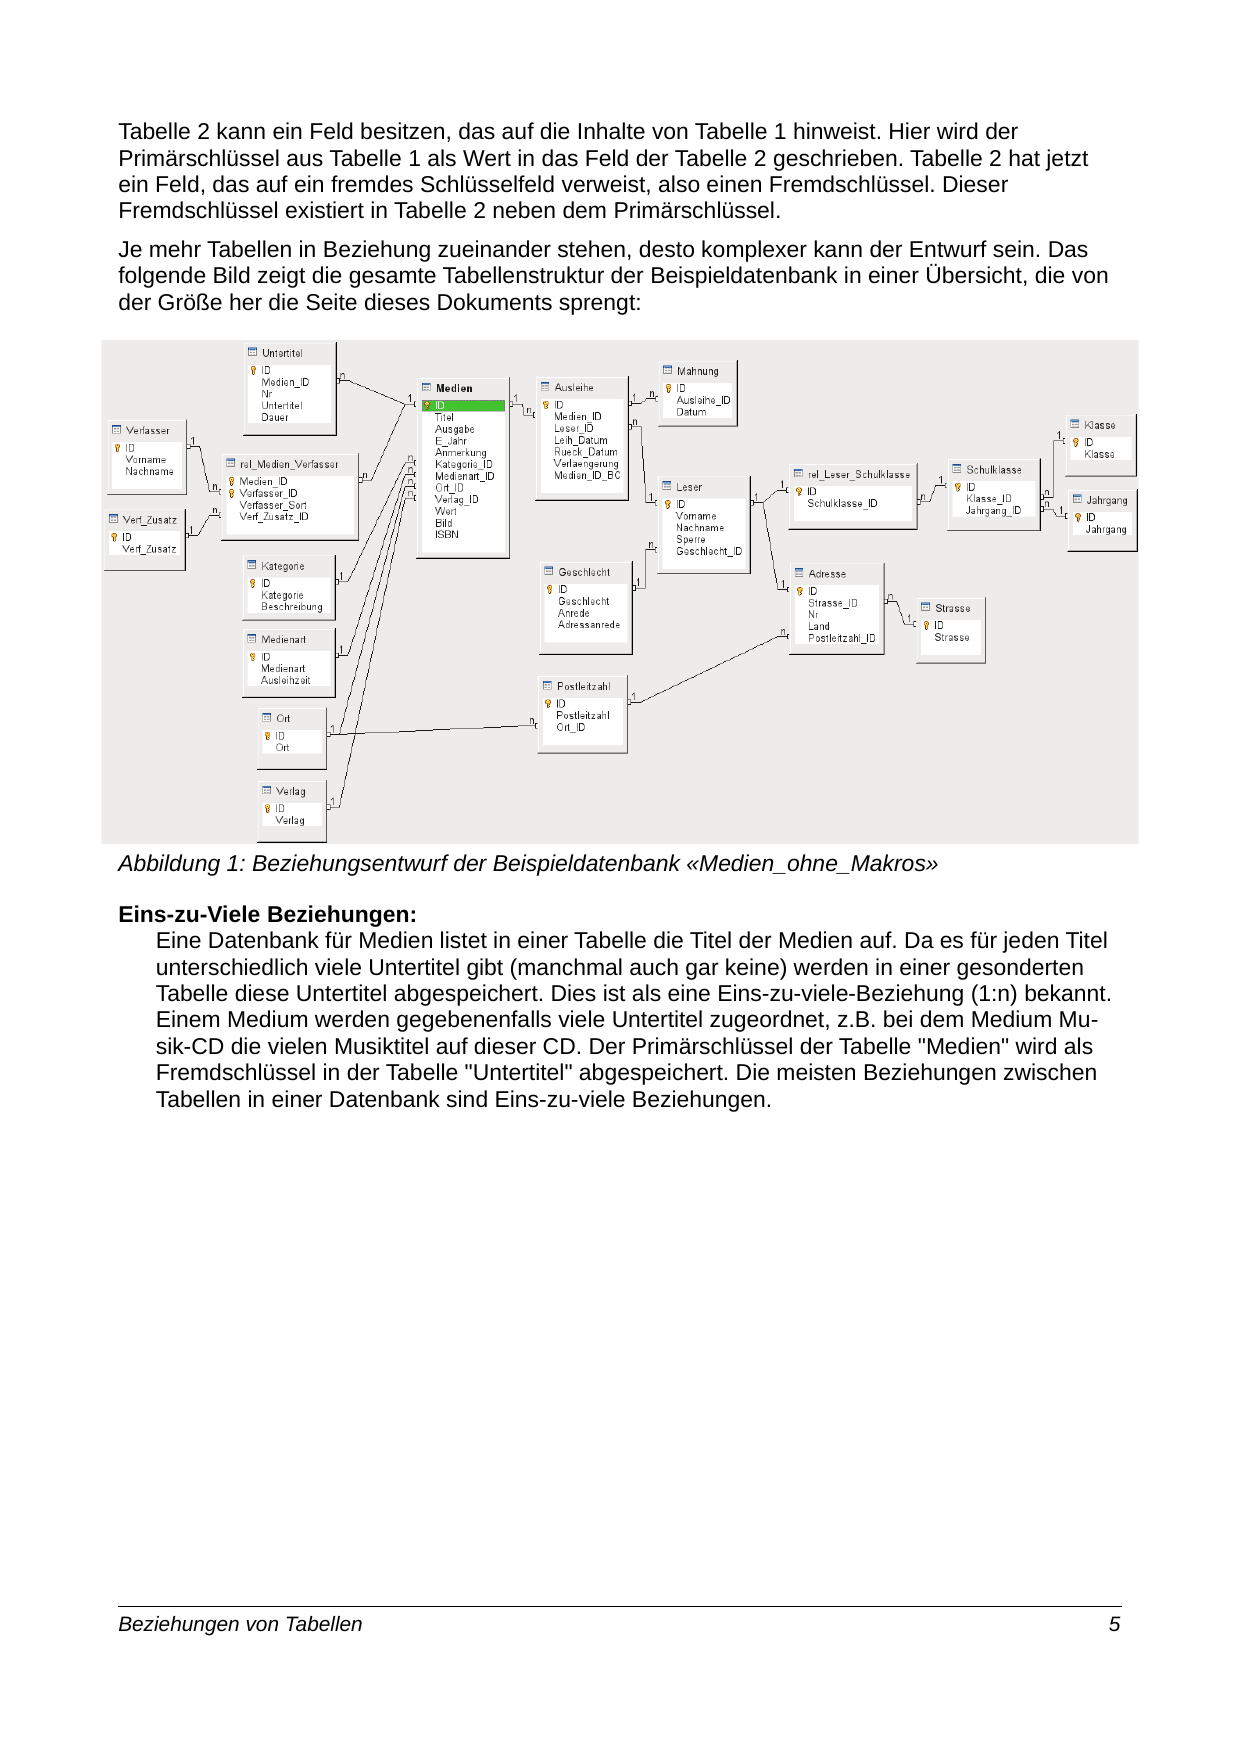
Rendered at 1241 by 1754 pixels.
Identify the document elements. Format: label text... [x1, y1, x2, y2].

text Je mehr Tabellen in Beziehung zueinander stehen, desto komplexer kann der Entwurf sein. Das folgende Bild zeigt die gesamte Tabellenstruktur der Beispieldatenbank in einer Übersicht, die von der Größe her die Seite dieses Dokuments sprengt: [118, 236, 1122, 315]
text Tabelle 2 kann ein Feld besitzen, das auf die Inhalte von Tabelle 1 hinweist. Hier wird der Primärschlüssel aus Tabelle 1 als Wert in das Feld der Tabelle 2 geschrieben. Tabelle 2 hat jetzt ein Feld, das auf ein fremdes Schlüsselfeld verweist, also einen Fremdschlüssel. Dieser Fremdschlüssel existiert in Tabelle 2 neben dem Primärschlüssel. [118, 118, 1122, 223]
list Eins-zu-Viele Beziehungen: [118, 901, 1122, 927]
text Eine Datenbank für Medien listet in einer Tabelle die Titel der Medien auf. Da es für jeden Titel unterschiedlich viele Untertitel gibt (manchmal auch gar keine) werden in einer gesonderten Tabelle diese Untertitel abgespeichert. Dies ist als eine Eins-zu-viele-Beziehung (1:n) bekannt. Einem Medium werden gegebenenfalls viele Untertitel zugeordnet, z.B. bei dem Medium Mu­sik-CD die vielen Musiktitel auf dieser CD. Der Primärschlüssel der Tabelle "Medien" wird als Fremdschlüssel in der Tabelle "Untertitel" abgespeichert. Die meisten Beziehungen zwischen Tabellen in einer Datenbank sind Eins-zu-viele Beziehungen. [156, 927, 1122, 1112]
picture [101, 340, 1139, 844]
text Abbildung 1: Beziehungsentwurf der Beispieldatenbank «Medien_ohne_Makros» [118, 850, 1122, 876]
